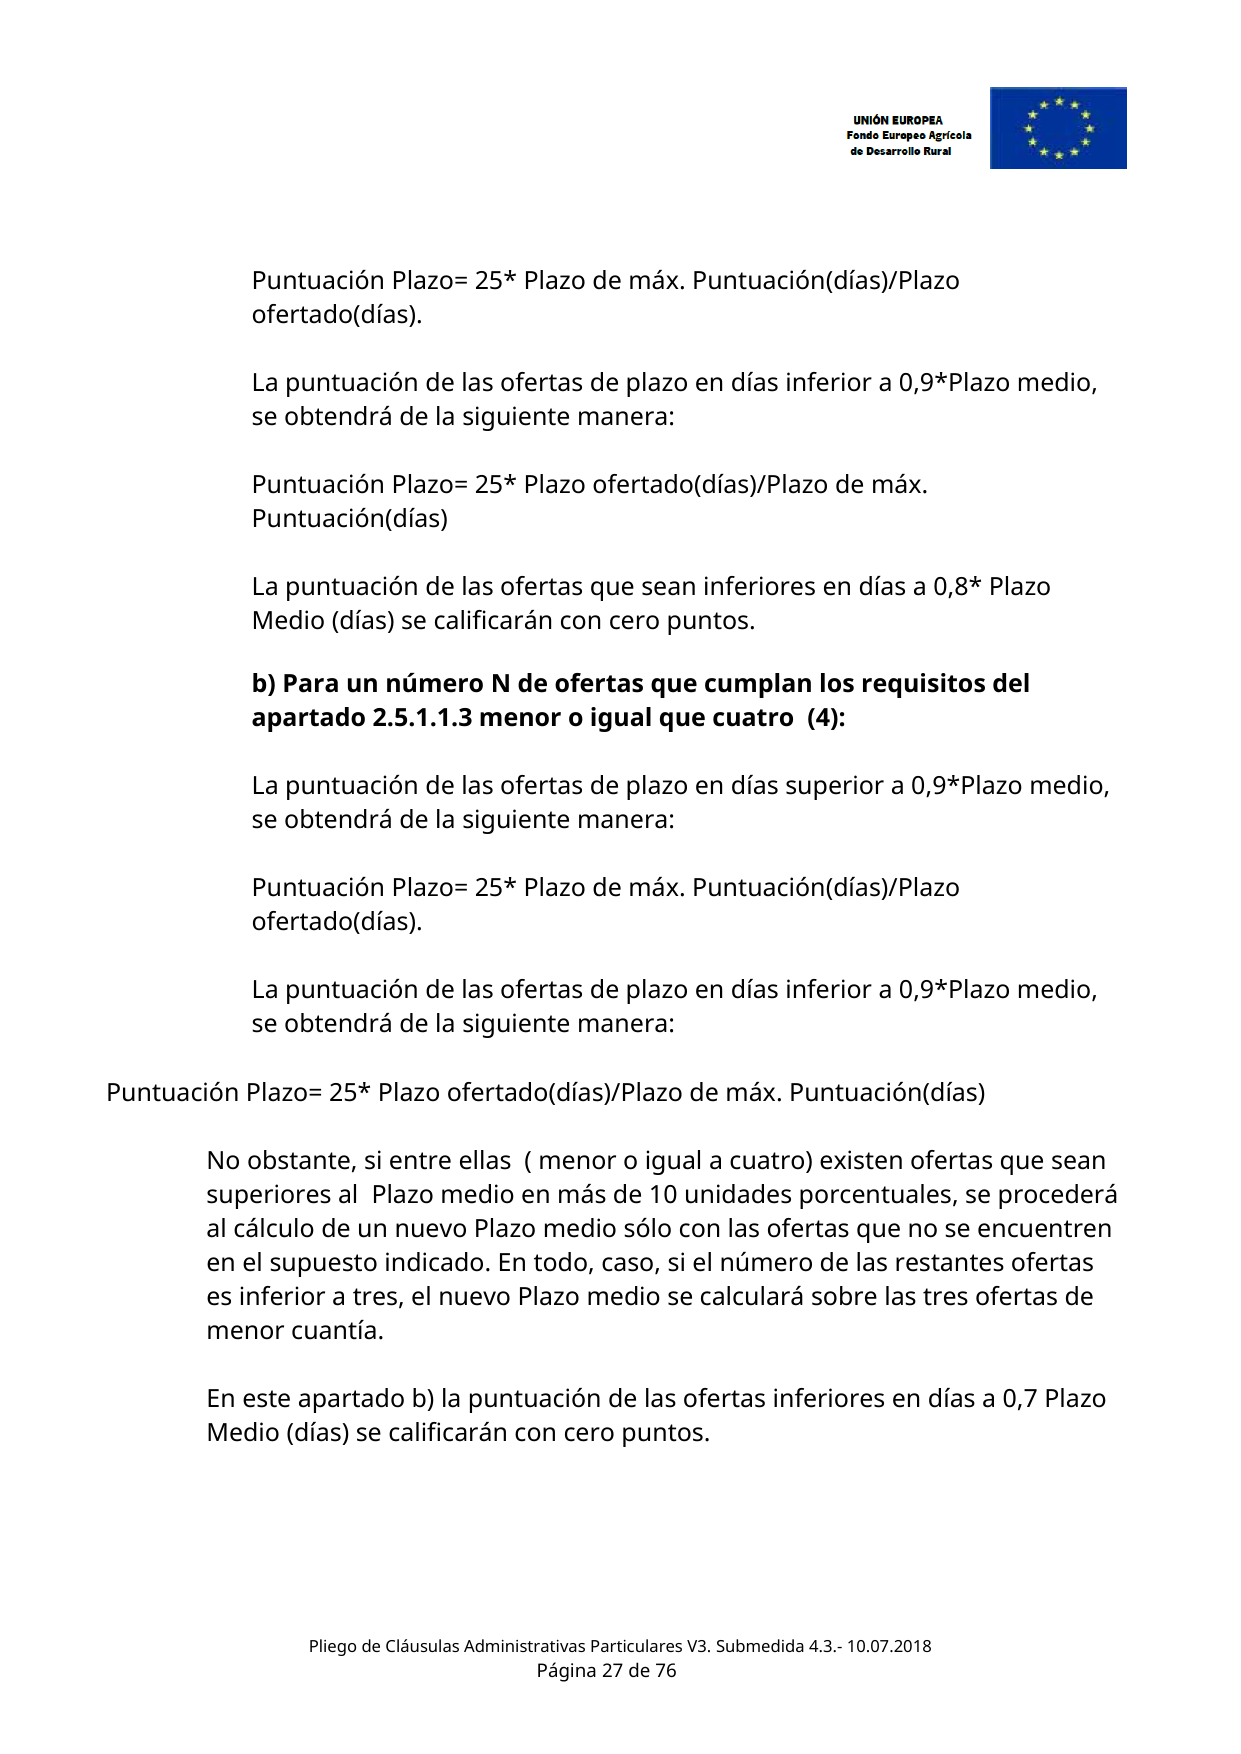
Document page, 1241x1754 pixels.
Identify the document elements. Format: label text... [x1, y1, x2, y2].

text No obstante, si entre ellas ( menor o igual a cuatro) existen ofertas que sean superiores al Plazo medio en más de 10 unidades porcentuales, se procederá al cálculo de un nuevo Plazo medio sólo con las ofertas que no se encuentren en el supuesto indicado. En todo, caso, si el número de las restantes ofertas es inferior a tres, el nuevo Plazo medio se calculará sobre las tres ofertas de menor cuantía. [206, 1142, 1123, 1347]
text Puntuación Plazo= 25* Plazo ofertado(días)/Plazo de máx. Puntuación(días) [106, 467, 1123, 535]
picture [832, 84, 1143, 173]
text La puntuación de las ofertas que sean inferiores en días a 0,8* Plazo Medio (días) se calificarán con cero puntos. [106, 569, 1123, 637]
text La puntuación de las ofertas de plazo en días superior a 0,9*Plazo medio, se obtendrá de la siguiente manera: [106, 768, 1123, 836]
text En este apartado b) la puntuación de las ofertas inferiores en días a 0,7 Plazo Medio (días) se calificarán con cero puntos. [206, 1381, 1123, 1449]
text b) Para un número N de ofertas que cumplan los requisitos del apartado 2.5.1.1.3 menor o igual que cuatro (4): [106, 666, 1123, 734]
text La puntuación de las ofertas de plazo en días inferior a 0,9*Plazo medio, se obtendrá de la siguiente manera: [106, 364, 1123, 433]
text Puntuación Plazo= 25* Plazo de máx. Puntuación(días)/Plazo ofertado(días). [106, 262, 1123, 331]
text Puntuación Plazo= 25* Plazo ofertado(días)/Plazo de máx. Puntuación(días) [106, 1074, 1123, 1108]
text La puntuación de las ofertas de plazo en días inferior a 0,9*Plazo medio, se obtendrá de la siguiente manera: [106, 972, 1123, 1040]
text Puntuación Plazo= 25* Plazo de máx. Puntuación(días)/Plazo ofertado(días). [106, 870, 1123, 938]
